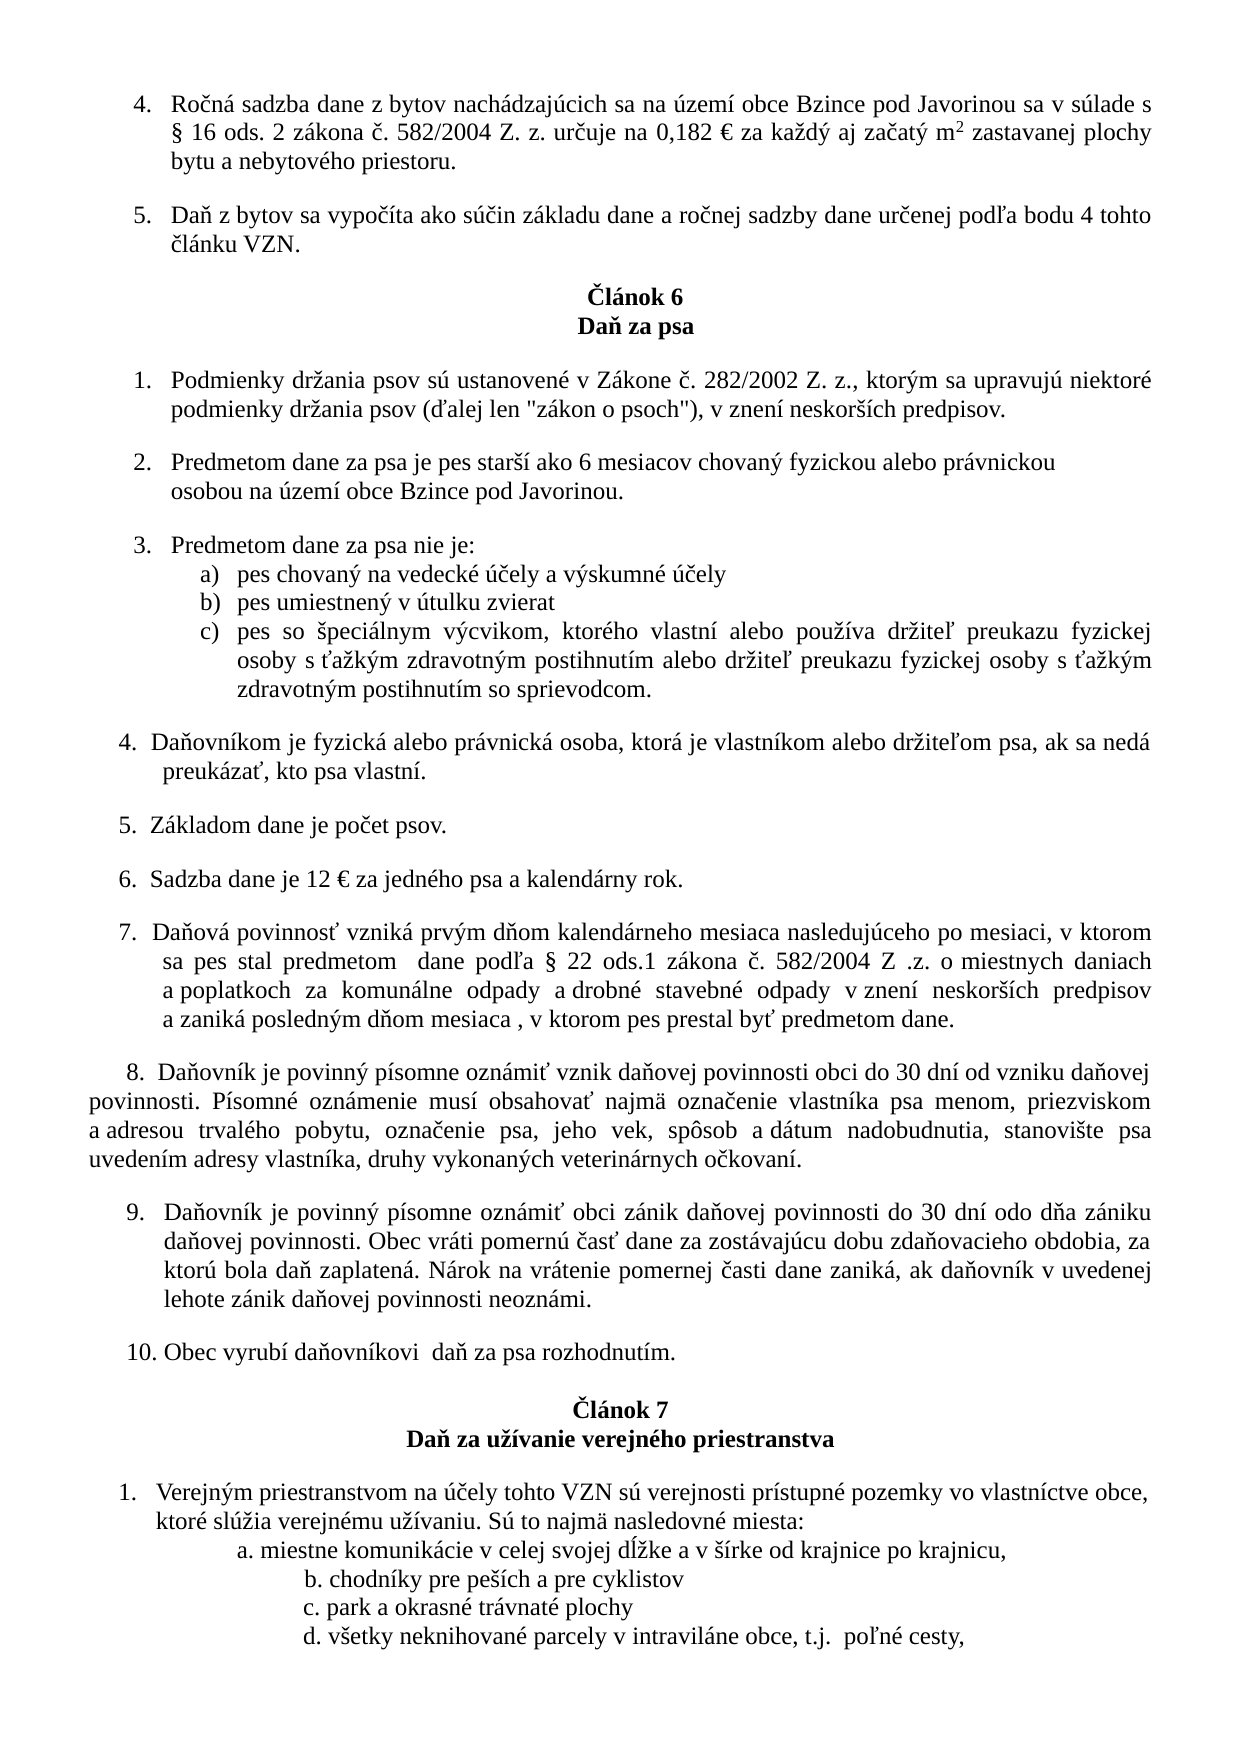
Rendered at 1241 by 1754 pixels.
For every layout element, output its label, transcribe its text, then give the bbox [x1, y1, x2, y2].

list Verejným priestranstvom na účely tohto VZN sú verejnosti prístupné pozemky vo vlastníctve obce, ktoré slúžia verejnému užívaniu. Sú to najmä nasledovné miesta: [118, 1477, 1152, 1535]
list Predmetom dane za psa je pes starší ako 6 mesiacov chovaný fyzickou alebo právnickou osobou na území obce Bzince pod Javorinou. [133, 447, 1152, 505]
text 4. Daňovníkom je fyzická alebo právnická osoba, ktorá je vlastníkom alebo držiteľom psa, ak sa nedá preukázať, kto psa vlastní. [118, 727, 1152, 785]
text Daň za užívanie verejného priestranstva [89, 1424, 1152, 1452]
text d. všetky neknihované parcely v intraviláne obce, t.j. poľné cesty, [155, 1621, 1152, 1650]
text b. chodníky pre peších a pre cyklistov [155, 1564, 1152, 1592]
text c. park a okrasné trávnaté plochy [155, 1592, 1152, 1621]
text 8. Daňovník je povinný písomne oznámiť vznik daňovej povinnosti obci do 30 dní od vzniku daňovej povinnosti. Písomné oznámenie musí obsahovať najmä označenie vlastníka psa menom, priezviskom a adresou trvalého pobytu, označenie psa, jeho vek, spôsob a dátum nadobudnutia, stanovište psa uvedením adresy vlastníka, druhy vykonaných veterinárnych očkovaní. [89, 1057, 1152, 1172]
text Daň za psa [89, 311, 1152, 340]
list Predmetom dane za psa nie je: [133, 530, 1152, 559]
list Podmienky držania psov sú ustanovené v Zákone č. 282/2002 Z. z., ktorým sa upravujú niektoré podmienky držania psov (ďalej len "zákon o psoch"), v znení neskorších predpisov. [133, 365, 1152, 422]
list Ročná sadzba dane z bytov nachádzajúcich sa na území obce Bzince pod Javorinou sa v súlade s § 16 ods. 2 zákona č. 582/2004 Z. z. určuje na 0,182 € za každý aj začatý m2 zastavanej plochy bytu a nebytového priestoru. [133, 89, 1152, 175]
text Článok 6 [118, 282, 1152, 311]
list pes umiestnený v útulku zvierat [200, 587, 1152, 616]
text Článok 7 [89, 1395, 1152, 1424]
text a. miestne komunikácie v celej svojej dĺžke a v šírke od krajnice po krajnicu, [155, 1535, 1152, 1564]
list Obec vyrubí daňovníkovi daň za psa rozhodnutím. [126, 1337, 1152, 1366]
list pes so špeciálnym výcvikom, ktorého vlastní alebo používa držiteľ preukazu fyzickej osoby s ťažkým zdravotným postihnutím alebo držiteľ preukazu fyzickej osoby s ťažkým zdravotným postihnutím so sprievodcom. [200, 616, 1152, 702]
text 7. Daňová povinnosť vzniká prvým dňom kalendárneho mesiaca nasledujúceho po mesiaci, v ktorom sa pes stal predmetom dane podľa § 22 ods.1 zákona č. 582/2004 Z .z. o miestnych daniach a poplatkoch za komunálne odpady a drobné stavebné odpady v znení neskorších predpisov a zaniká posledným dňom mesiaca , v ktorom pes prestal byť predmetom dane. [118, 917, 1152, 1032]
text 5. Základom dane je počet psov. [118, 810, 1152, 839]
list Daň z bytov sa vypočíta ako súčin základu dane a ročnej sadzby dane určenej podľa bodu 4 tohto článku VZN. [133, 200, 1152, 257]
list pes chovaný na vedecké účely a výskumné účely [200, 559, 1152, 587]
text 6. Sadzba dane je 12 € za jedného psa a kalendárny rok. [118, 864, 1152, 892]
list Daňovník je povinný písomne oznámiť obci zánik daňovej povinnosti do 30 dní odo dňa zániku daňovej povinnosti. Obec vráti pomernú časť dane za zostávajúcu dobu zdaňovacieho obdobia, za ktorú bola daň zaplatená. Nárok na vrátenie pomernej časti dane zaniká, ak daňovník v uvedenej lehote zánik daňovej povinnosti neoznámi. [126, 1197, 1152, 1312]
